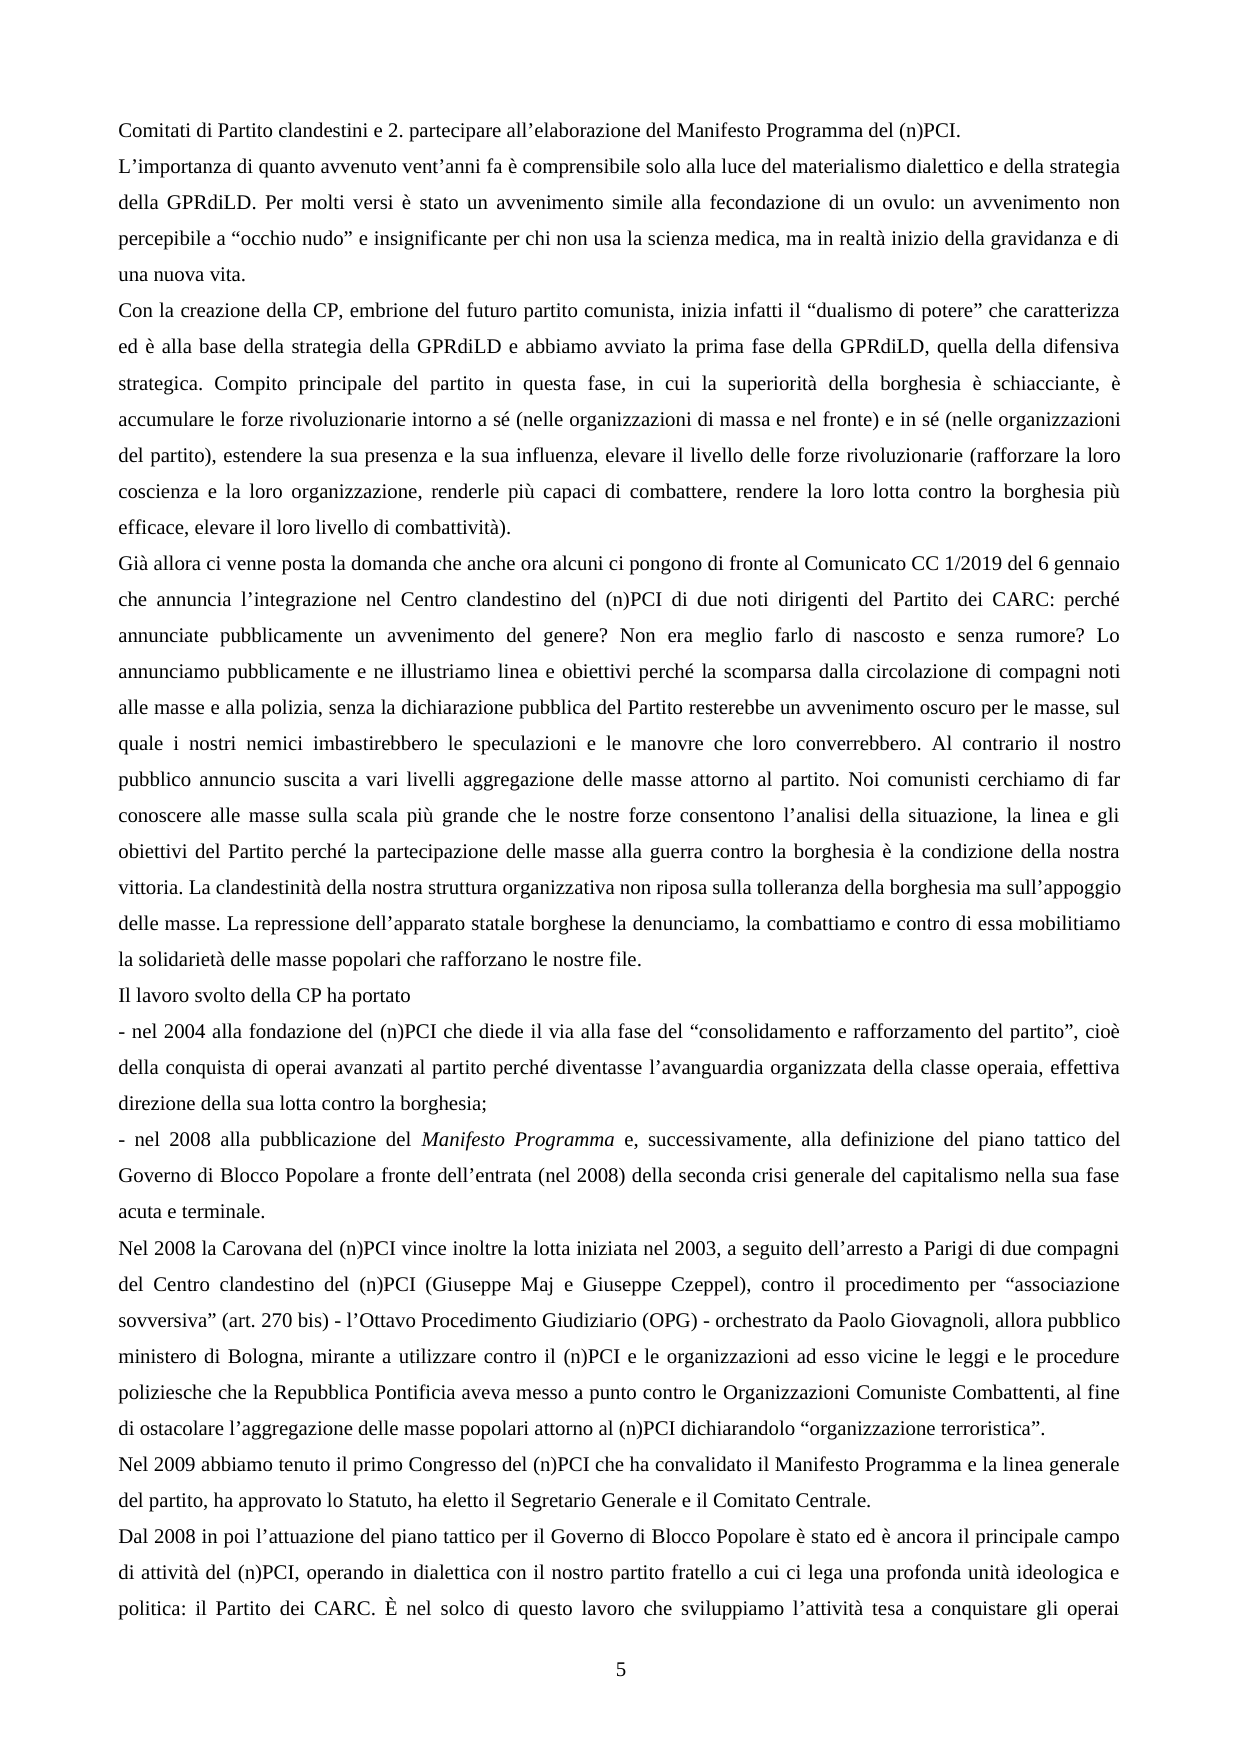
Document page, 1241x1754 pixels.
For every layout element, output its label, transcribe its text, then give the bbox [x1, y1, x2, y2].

text Dal 2008 in poi l’attuazione del piano tattico per il Governo di Blocco Popolare è stato ed è ancora il principale campo di attività del (n)PCI, operando in dialettica con il nostro partito fratello a cui ci lega una profonda unità ideologica e politica: il Partito dei CARC. È nel solco di questo lavoro che sviluppiamo l’attività tesa a conquistare gli operai [118, 1524, 1122, 1620]
text Il lavoro svolto della CP ha portato [118, 983, 1122, 1007]
text Con la creazione della CP, embrione del futuro partito comunista, inizia infatti il “dualismo di potere” che caratterizza ed è alla base della strategia della GPRdiLD e abbiamo avviato la prima fase della GPRdiLD, quella della difensiva strategica. Compito principale del partito in questa fase, in cui la superiorità della borghesia è schiacciante, è accumulare le forze rivoluzionarie intorno a sé (nelle organizzazioni di massa e nel fronte) e in sé (nelle organizzazioni del partito), estendere la sua presenza e la sua influenza, elevare il livello delle forze rivoluzionarie (rafforzare la loro coscienza e la loro organizzazione, renderle più capaci di combattere, rendere la loro lotta contro la borghesia più efficace, elevare il loro livello di combattività). [118, 298, 1122, 539]
text - nel 2004 alla fondazione del (n)PCI che diede il via alla fase del “consolidamento e rafforzamento del partito”, cioè della conquista di operai avanzati al partito perché diventasse l’avanguardia organizzata della classe operaia, effettiva direzione della sua lotta contro la borghesia; [118, 1019, 1122, 1115]
text - nel 2008 alla pubblicazione del Manifesto Programma e, successivamente, alla definizione del piano tattico del Governo di Blocco Popolare a fronte dell’entrata (nel 2008) della seconda crisi generale del capitalismo nella sua fase acuta e terminale. [118, 1127, 1122, 1223]
text Comitati di Partito clandestini e 2. partecipare all’elaborazione del Manifesto Programma del (n)PCI. [118, 118, 1122, 142]
text Già allora ci venne posta la domanda che anche ora alcuni ci pongono di fronte al Comunicato CC 1/2019 del 6 gennaio che annuncia l’integrazione nel Centro clandestino del (n)PCI di due noti dirigenti del Partito dei CARC: perché annunciate pubblicamente un avvenimento del genere? Non era meglio farlo di nascosto e senza rumore? Lo annunciamo pubblicamente e ne illustriamo linea e obiettivi perché la scomparsa dalla circolazione di compagni noti alle masse e alla polizia, senza la dichiarazione pubblica del Partito resterebbe un avvenimento oscuro per le masse, sul quale i nostri nemici imbastirebbero le speculazioni e le manovre che loro converrebbero. Al contrario il nostro pubblico annuncio suscita a vari livelli aggregazione delle masse attorno al partito. Noi comunisti cerchiamo di far conoscere alle masse sulla scala più grande che le nostre forze consentono l’analisi della situazione, la linea e gli obiettivi del Partito perché la partecipazione delle masse alla guerra contro la borghesia è la condizione della nostra vittoria. La clandestinità della nostra struttura organizzativa non riposa sulla tolleranza della borghesia ma sull’appoggio delle masse. La repressione dell’apparato statale borghese la denunciamo, la combattiamo e contro di essa mobilitiamo la solidarietà delle masse popolari che rafforzano le nostre file. [118, 551, 1122, 971]
text Nel 2008 la Carovana del (n)PCI vince inoltre la lotta iniziata nel 2003, a seguito dell’arresto a Parigi di due compagni del Centro clandestino del (n)PCI (Giuseppe Maj e Giuseppe Czeppel), contro il procedimento per “associazione sovversiva” (art. 270 bis) - l’Ottavo Procedimento Giudiziario (OPG) - orchestrato da Paolo Giovagnoli, allora pubblico ministero di Bologna, mirante a utilizzare contro il (n)PCI e le organizzazioni ad esso vicine le leggi e le procedure poliziesche che la Repubblica Pontificia aveva messo a punto contro le Organizzazioni Comuniste Combattenti, al fine di ostacolare l’aggregazione delle masse popolari attorno al (n)PCI dichiarandolo “organizzazione terroristica”. [118, 1235, 1122, 1440]
text Nel 2009 abbiamo tenuto il primo Congresso del (n)PCI che ha convalidato il Manifesto Programma e la linea generale del partito, ha approvato lo Statuto, ha eletto il Segretario Generale e il Comitato Centrale. [118, 1452, 1122, 1512]
text L’importanza di quanto avvenuto vent’anni fa è comprensibile solo alla luce del materialismo dialettico e della strategia della GPRdiLD. Per molti versi è stato un avvenimento simile alla fecondazione di un ovulo: un avvenimento non percepibile a “occhio nudo” e insignificante per chi non usa la scienza medica, ma in realtà inizio della gravidanza e di una nuova vita. [118, 154, 1122, 286]
